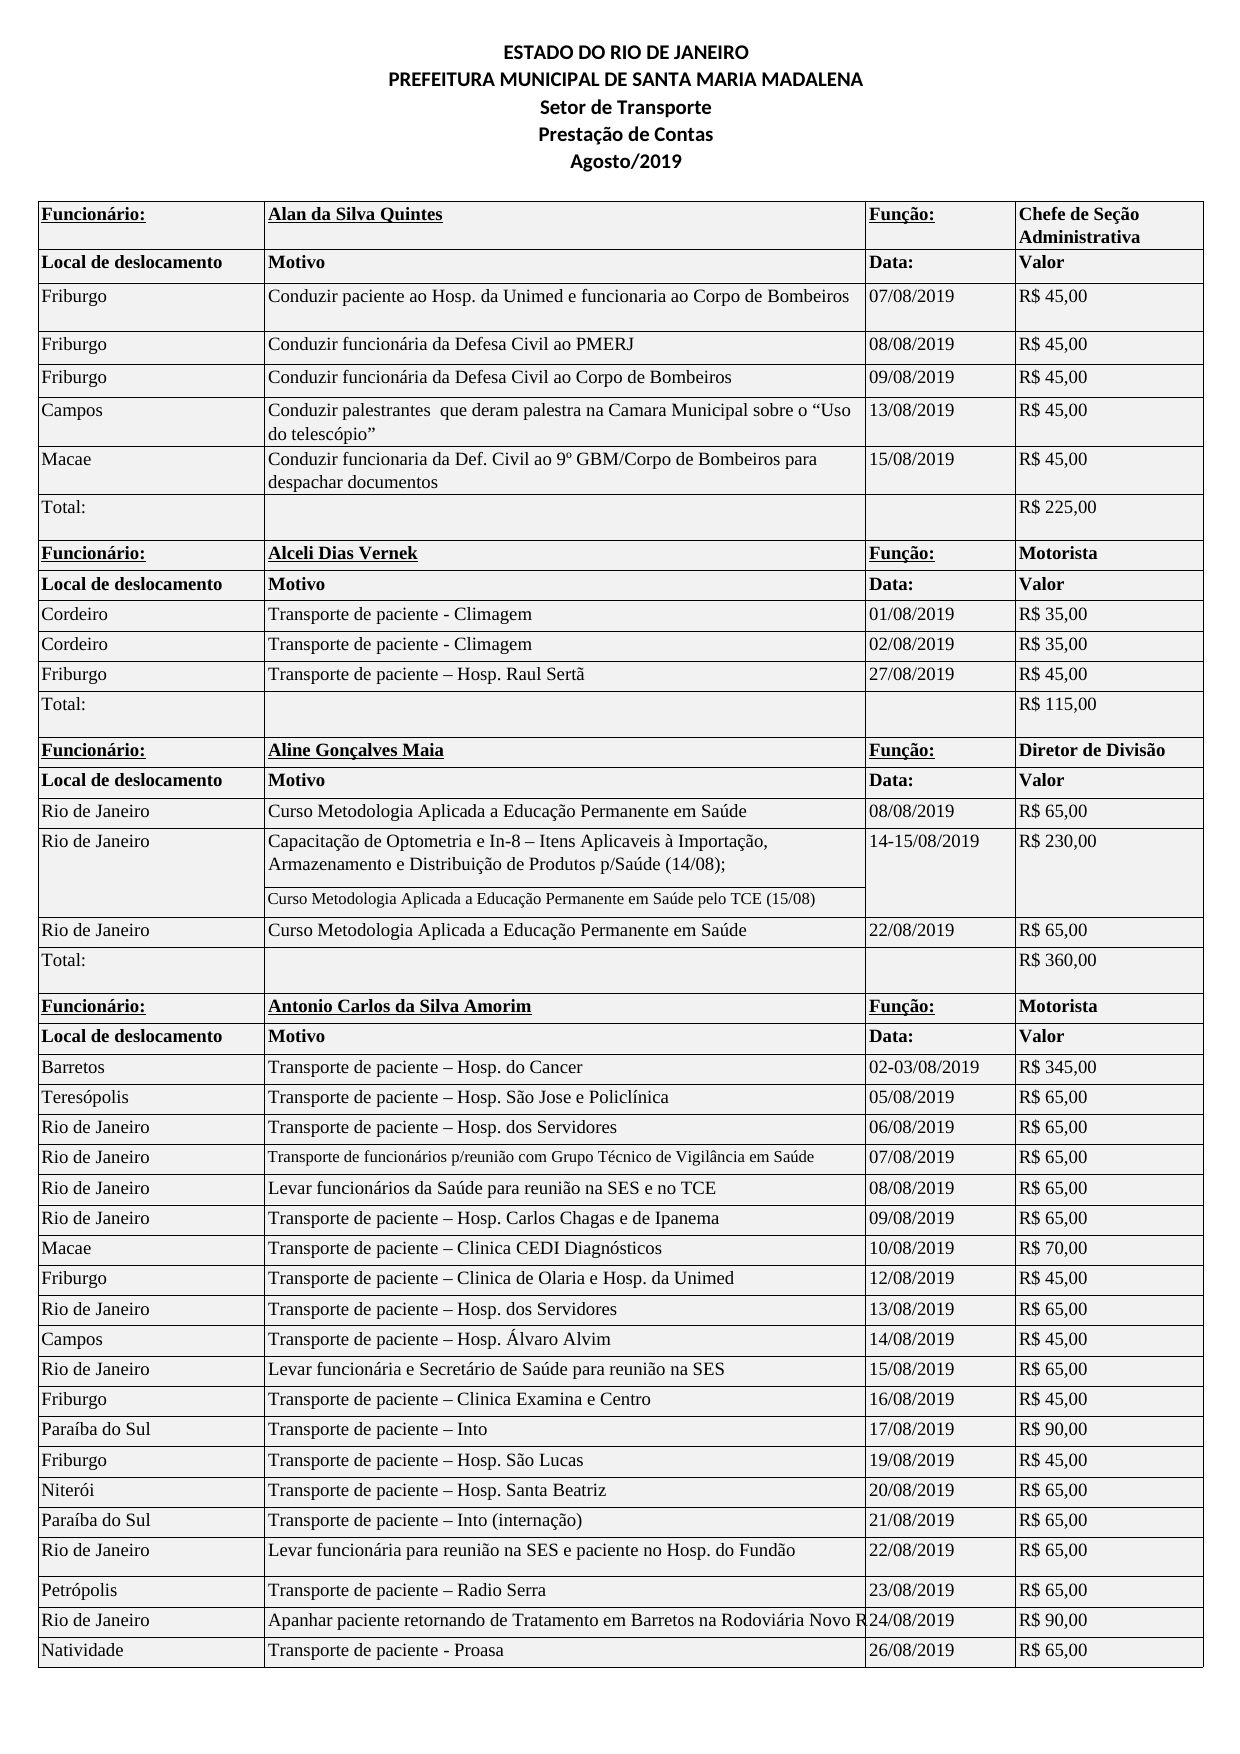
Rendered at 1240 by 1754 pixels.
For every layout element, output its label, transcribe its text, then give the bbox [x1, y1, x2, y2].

table_cell Transporte de paciente – Hosp. São Jose e Policlínica [265, 1085, 865, 1114]
table_cell R$ 35,00 [1016, 632, 1203, 661]
table_cell Data: [866, 1024, 1015, 1053]
table_cell R$ 65,00 [1016, 918, 1203, 947]
table_cell Transporte de paciente - Climagem [265, 601, 865, 631]
table_cell Função: [866, 541, 1015, 570]
table_cell [866, 495, 1015, 540]
table_cell 23/08/2019 [866, 1577, 1015, 1606]
table_cell Motivo [265, 1024, 865, 1053]
table_cell Friburgo [39, 1266, 264, 1295]
table_cell Rio de Janeiro [39, 829, 264, 917]
table_cell 02/08/2019 [866, 632, 1015, 661]
table_cell Data: [866, 768, 1015, 797]
table_cell Friburgo [39, 662, 264, 691]
table_cell 07/08/2019 [866, 284, 1015, 331]
table_cell Paraíba do Sul [39, 1508, 264, 1537]
table_header Alan da Silva Quintes [265, 202, 865, 249]
table_cell Rio de Janeiro [39, 1608, 264, 1637]
table_cell Conduzir funcionaria da Def. Civil ao 9º GBM/Corpo de Bombeiros para despachar documentos [265, 447, 865, 494]
table_cell R$ 65,00 [1016, 1115, 1203, 1144]
table_cell Diretor de Divisão [1016, 738, 1203, 767]
table_cell Transporte de funcionários p/reunião com Grupo Técnico de Vigilância em Saúde [265, 1145, 865, 1174]
table_cell 06/08/2019 [866, 1115, 1015, 1144]
table_cell R$ 65,00 [1016, 1577, 1203, 1606]
table_cell Apanhar paciente retornando de Tratamento em Barretos na Rodoviária Novo R [265, 1608, 865, 1637]
table_cell Rio de Janeiro [39, 1538, 264, 1576]
table_cell Função: [866, 738, 1015, 767]
table_cell R$ 45,00 [1016, 1447, 1203, 1477]
table_cell R$ 65,00 [1016, 1478, 1203, 1507]
table_cell R$ 45,00 [1016, 398, 1203, 446]
table_cell Transporte de paciente – Hosp. Carlos Chagas e de Ipanema [265, 1206, 865, 1235]
table_cell [265, 495, 865, 540]
table_cell R$ 345,00 [1016, 1055, 1203, 1084]
table_cell Rio de Janeiro [39, 799, 264, 828]
table_cell Valor [1016, 768, 1203, 797]
table_cell Alceli Dias Vernek [265, 541, 865, 570]
table_cell Motorista [1016, 541, 1203, 570]
table_cell 02-03/08/2019 [866, 1055, 1015, 1084]
table_cell 15/08/2019 [866, 447, 1015, 494]
table_cell Transporte de paciente – Into [265, 1417, 865, 1446]
table_cell R$ 65,00 [1016, 1145, 1203, 1174]
table_cell 19/08/2019 [866, 1447, 1015, 1477]
table_cell [265, 948, 865, 993]
table_cell Friburgo [39, 1387, 264, 1416]
table_cell Transporte de paciente – Clinica de Olaria e Hosp. da Unimed [265, 1266, 865, 1295]
table_header Chefe de Seção Administrativa [1016, 202, 1203, 249]
table_cell Transporte de paciente - Climagem [265, 632, 865, 661]
table_cell R$ 45,00 [1016, 1266, 1203, 1295]
table_cell Motivo [265, 768, 865, 797]
table_cell 21/08/2019 [866, 1508, 1015, 1537]
table_cell 26/08/2019 [866, 1638, 1015, 1667]
table_cell R$ 360,00 [1016, 948, 1203, 993]
table_cell Friburgo [39, 284, 264, 331]
table_cell Levar funcionária e Secretário de Saúde para reunião na SES [265, 1357, 865, 1386]
table_cell R$ 70,00 [1016, 1236, 1203, 1265]
table_cell 09/08/2019 [866, 1206, 1015, 1235]
table_cell Campos [39, 1326, 264, 1356]
table_cell R$ 115,00 [1016, 692, 1203, 737]
table_cell 09/08/2019 [866, 365, 1015, 397]
table_cell R$ 65,00 [1016, 1638, 1203, 1667]
table_cell 01/08/2019 [866, 601, 1015, 631]
table_cell Local de deslocamento [39, 768, 264, 797]
table_cell R$ 65,00 [1016, 1175, 1203, 1204]
table_cell Transporte de paciente – Hosp. dos Servidores [265, 1296, 865, 1325]
table_cell Levar funcionários da Saúde para reunião na SES e no TCE [265, 1175, 865, 1204]
table_cell Teresópolis [39, 1085, 264, 1114]
table_cell Transporte de paciente – Into (internação) [265, 1508, 865, 1537]
table_cell Transporte de paciente – Clinica Examina e Centro [265, 1387, 865, 1416]
table_cell Funcionário: [39, 541, 264, 570]
table_cell Transporte de paciente – Hosp. do Cancer [265, 1055, 865, 1084]
table_cell Petrópolis [39, 1577, 264, 1606]
table_cell 13/08/2019 [866, 1296, 1015, 1325]
table_header Função: [866, 202, 1015, 249]
table_cell R$ 65,00 [1016, 1357, 1203, 1386]
table_cell [265, 692, 865, 737]
table_cell Niterói [39, 1478, 264, 1507]
table_cell Natividade [39, 1638, 264, 1667]
table_cell R$ 90,00 [1016, 1608, 1203, 1637]
table_cell Transporte de paciente – Hosp. Santa Beatriz [265, 1478, 865, 1507]
table_cell Local de deslocamento [39, 250, 264, 282]
table_cell 08/08/2019 [866, 1175, 1015, 1204]
table_cell Campos [39, 398, 264, 446]
table_header Funcionário: [39, 202, 264, 249]
table_cell Total: [39, 692, 264, 737]
table_cell Transporte de paciente – Hosp. São Lucas [265, 1447, 865, 1477]
table_cell [866, 948, 1015, 993]
table_cell Rio de Janeiro [39, 1175, 264, 1204]
table_cell Rio de Janeiro [39, 918, 264, 947]
table_cell Motorista [1016, 994, 1203, 1023]
table_cell Paraíba do Sul [39, 1417, 264, 1446]
table_cell Funcionário: [39, 994, 264, 1023]
table_cell 20/08/2019 [866, 1478, 1015, 1507]
table_cell Curso Metodologia Aplicada a Educação Permanente em Saúde pelo TCE (15/08) [265, 888, 865, 917]
table_cell Transporte de paciente – Hosp. Raul Sertã [265, 662, 865, 691]
table_cell 17/08/2019 [866, 1417, 1015, 1446]
table_cell Aline Gonçalves Maia [265, 738, 865, 767]
table_cell Rio de Janeiro [39, 1206, 264, 1235]
table_cell 12/08/2019 [866, 1266, 1015, 1295]
table_cell 27/08/2019 [866, 662, 1015, 691]
table_cell 22/08/2019 [866, 918, 1015, 947]
table_cell Conduzir funcionária da Defesa Civil ao Corpo de Bombeiros [265, 365, 865, 397]
table_cell Transporte de paciente – Hosp. Álvaro Alvim [265, 1326, 865, 1356]
table_cell R$ 65,00 [1016, 1508, 1203, 1537]
table_cell R$ 45,00 [1016, 662, 1203, 691]
table_cell 08/08/2019 [866, 332, 1015, 364]
table_cell R$ 65,00 [1016, 1538, 1203, 1576]
table_cell 13/08/2019 [866, 398, 1015, 446]
table_cell Cordeiro [39, 632, 264, 661]
table_cell Curso Metodologia Aplicada a Educação Permanente em Saúde [265, 918, 865, 947]
table_cell Data: [866, 571, 1015, 600]
table_cell Funcionário: [39, 738, 264, 767]
table_cell Total: [39, 495, 264, 540]
table_cell Transporte de paciente – Clinica CEDI Diagnósticos [265, 1236, 865, 1265]
table_cell Cordeiro [39, 601, 264, 631]
table_cell Total: [39, 948, 264, 993]
table_cell Friburgo [39, 332, 264, 364]
table_cell R$ 65,00 [1016, 799, 1203, 828]
table_cell [866, 692, 1015, 737]
table_cell R$ 45,00 [1016, 284, 1203, 331]
table_cell Rio de Janeiro [39, 1357, 264, 1386]
table_cell 14-15/08/2019 [866, 829, 1015, 917]
table_cell 14/08/2019 [866, 1326, 1015, 1356]
table_cell Motivo [265, 250, 865, 282]
table_cell Capacitação de Optometria e In-8 – Itens Aplicaveis à Importação, Armazenamento e Distribuição de Produtos p/Saúde (14/08); [265, 829, 865, 887]
table_cell 24/08/2019 [866, 1608, 1015, 1637]
table_cell R$ 230,00 [1016, 829, 1203, 917]
table_cell Transporte de paciente – Hosp. dos Servidores [265, 1115, 865, 1144]
table_cell 22/08/2019 [866, 1538, 1015, 1576]
table_cell 16/08/2019 [866, 1387, 1015, 1416]
table_cell Motivo [265, 571, 865, 600]
table_cell R$ 45,00 [1016, 447, 1203, 494]
table_cell Levar funcionária para reunião na SES e paciente no Hosp. do Fundão [265, 1538, 865, 1576]
table_cell Valor [1016, 250, 1203, 282]
table_cell Friburgo [39, 365, 264, 397]
table_cell R$ 45,00 [1016, 332, 1203, 364]
table_cell Transporte de paciente – Radio Serra [265, 1577, 865, 1606]
table_cell Função: [866, 994, 1015, 1023]
table_cell 08/08/2019 [866, 799, 1015, 828]
table_cell Friburgo [39, 1447, 264, 1477]
table_cell Valor [1016, 1024, 1203, 1053]
table_cell Data: [866, 250, 1015, 282]
table_cell 15/08/2019 [866, 1357, 1015, 1386]
table_cell R$ 45,00 [1016, 365, 1203, 397]
table_cell Macae [39, 1236, 264, 1265]
table_cell Local de deslocamento [39, 1024, 264, 1053]
table_cell R$ 45,00 [1016, 1326, 1203, 1356]
table_cell Curso Metodologia Aplicada a Educação Permanente em Saúde [265, 799, 865, 828]
table_cell R$ 225,00 [1016, 495, 1203, 540]
table_cell R$ 90,00 [1016, 1417, 1203, 1446]
table_cell Antonio Carlos da Silva Amorim [265, 994, 865, 1023]
table_cell 07/08/2019 [866, 1145, 1015, 1174]
table_cell R$ 45,00 [1016, 1387, 1203, 1416]
table_cell R$ 65,00 [1016, 1206, 1203, 1235]
table_cell Conduzir paciente ao Hosp. da Unimed e funcionaria ao Corpo de Bombeiros [265, 284, 865, 331]
table_cell Rio de Janeiro [39, 1145, 264, 1174]
table_cell R$ 65,00 [1016, 1296, 1203, 1325]
table_cell Conduzir palestrantes que deram palestra na Camara Municipal sobre o “Uso do telescópio” [265, 398, 865, 446]
table_cell Rio de Janeiro [39, 1296, 264, 1325]
table_cell 10/08/2019 [866, 1236, 1015, 1265]
table_cell Valor [1016, 571, 1203, 600]
table_cell R$ 35,00 [1016, 601, 1203, 631]
table_cell R$ 65,00 [1016, 1085, 1203, 1114]
table_cell Transporte de paciente - Proasa [265, 1638, 865, 1667]
table_cell Barretos [39, 1055, 264, 1084]
table_cell Macae [39, 447, 264, 494]
table_cell Rio de Janeiro [39, 1115, 264, 1144]
table_cell 05/08/2019 [866, 1085, 1015, 1114]
table_cell Conduzir funcionária da Defesa Civil ao PMERJ [265, 332, 865, 364]
table_cell Local de deslocamento [39, 571, 264, 600]
